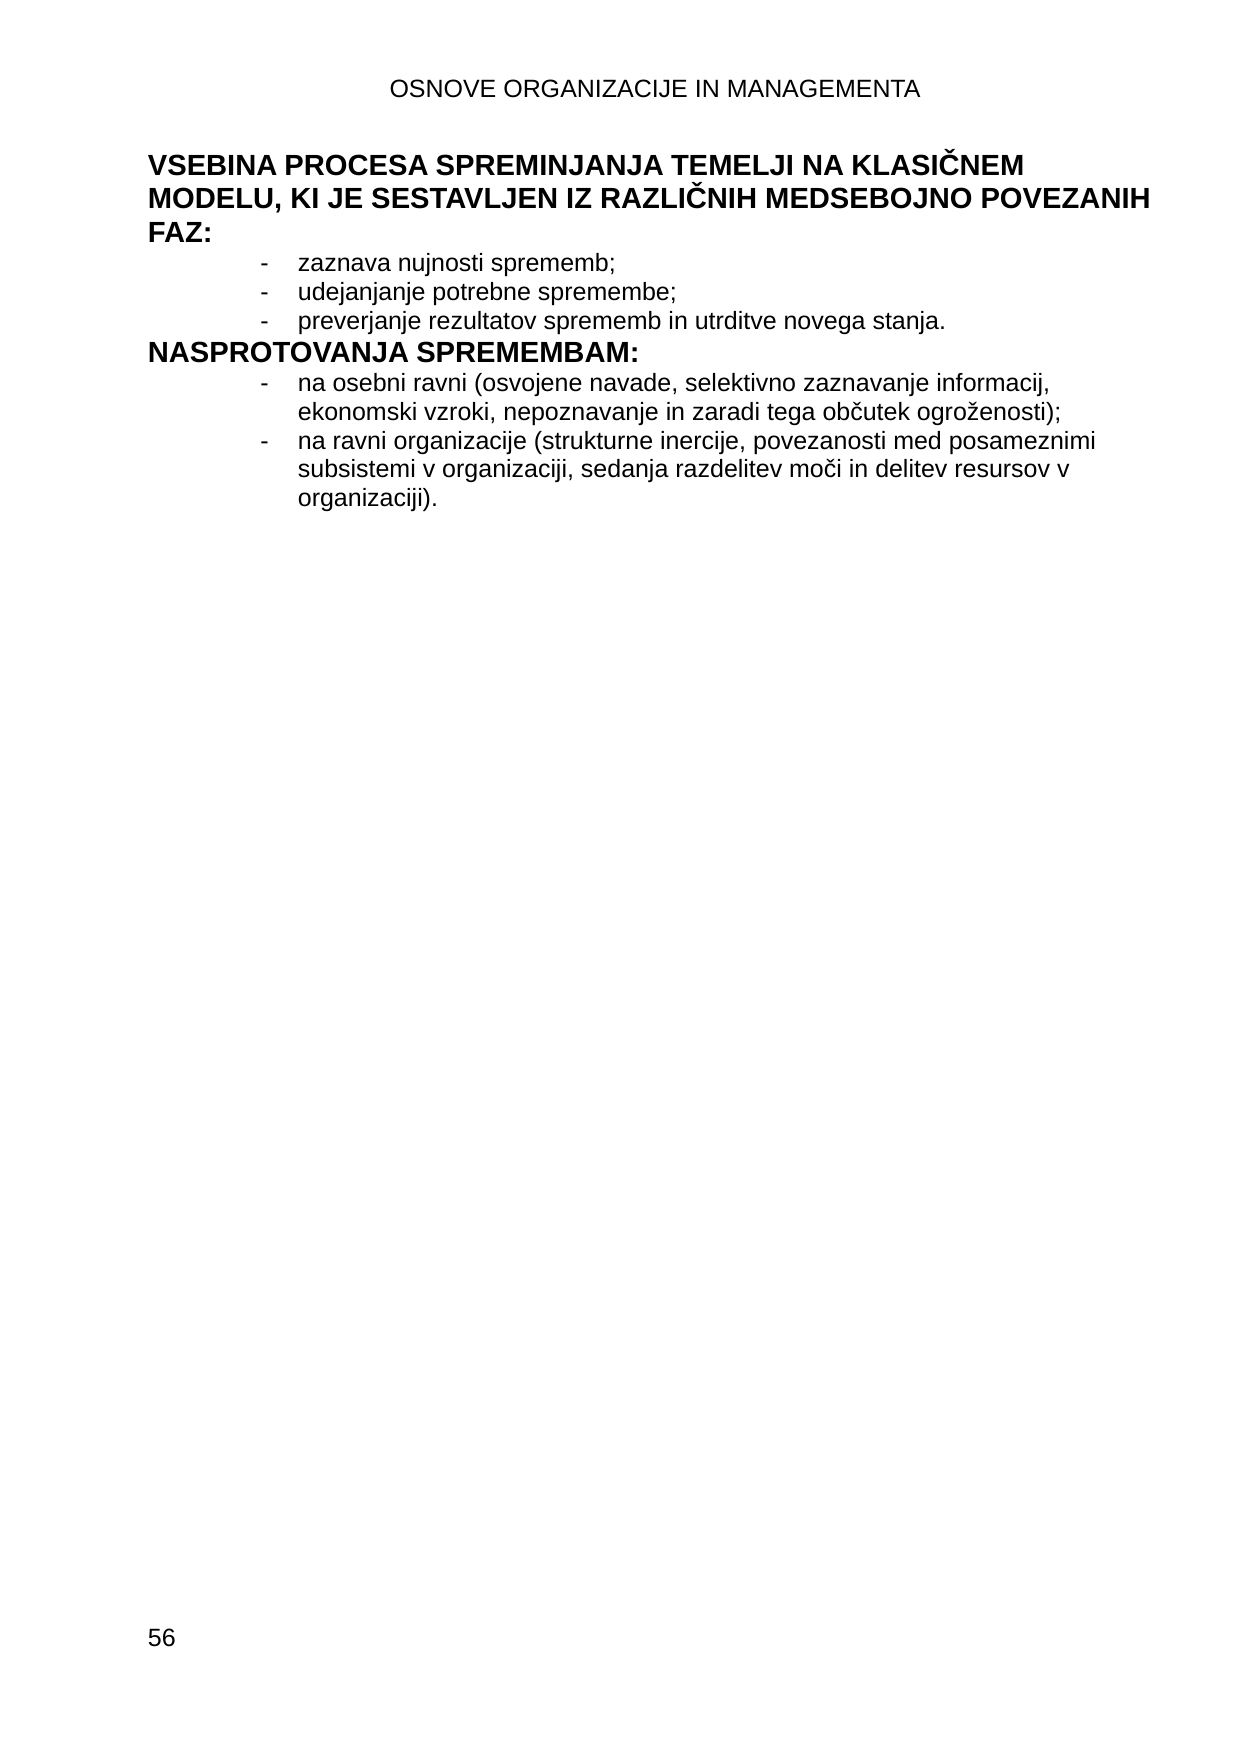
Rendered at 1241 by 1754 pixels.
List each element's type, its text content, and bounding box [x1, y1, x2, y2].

list preverjanje rezultatov sprememb in utrditve novega stanja. [260, 306, 1162, 334]
list udejanjanje potrebne spremembe; [260, 277, 1162, 306]
list na osebni ravni (osvojene navade, selektivno zaznavanje informacij, ekonomski vzroki, nepoznavanje in zaradi tega občutek ogroženosti); [260, 368, 1162, 426]
subtitle VSEBINA PROCESA SPREMINJANJA TEMELJI NA KLASIČNEM MODELU, KI JE SESTAVLJEN IZ RAZLIČNIH MEDSEBOJNO POVEZANIH FAZ: [148, 148, 1162, 248]
list na ravni organizacije (strukturne inercije, povezanosti med posameznimi subsistemi v organizaciji, sedanja razdelitev moči in delitev resursov v organizaciji). [260, 426, 1162, 512]
subtitle NASPROTOVANJA SPREMEMBAM: [148, 334, 1162, 368]
list zaznava nujnosti sprememb; [260, 248, 1162, 277]
